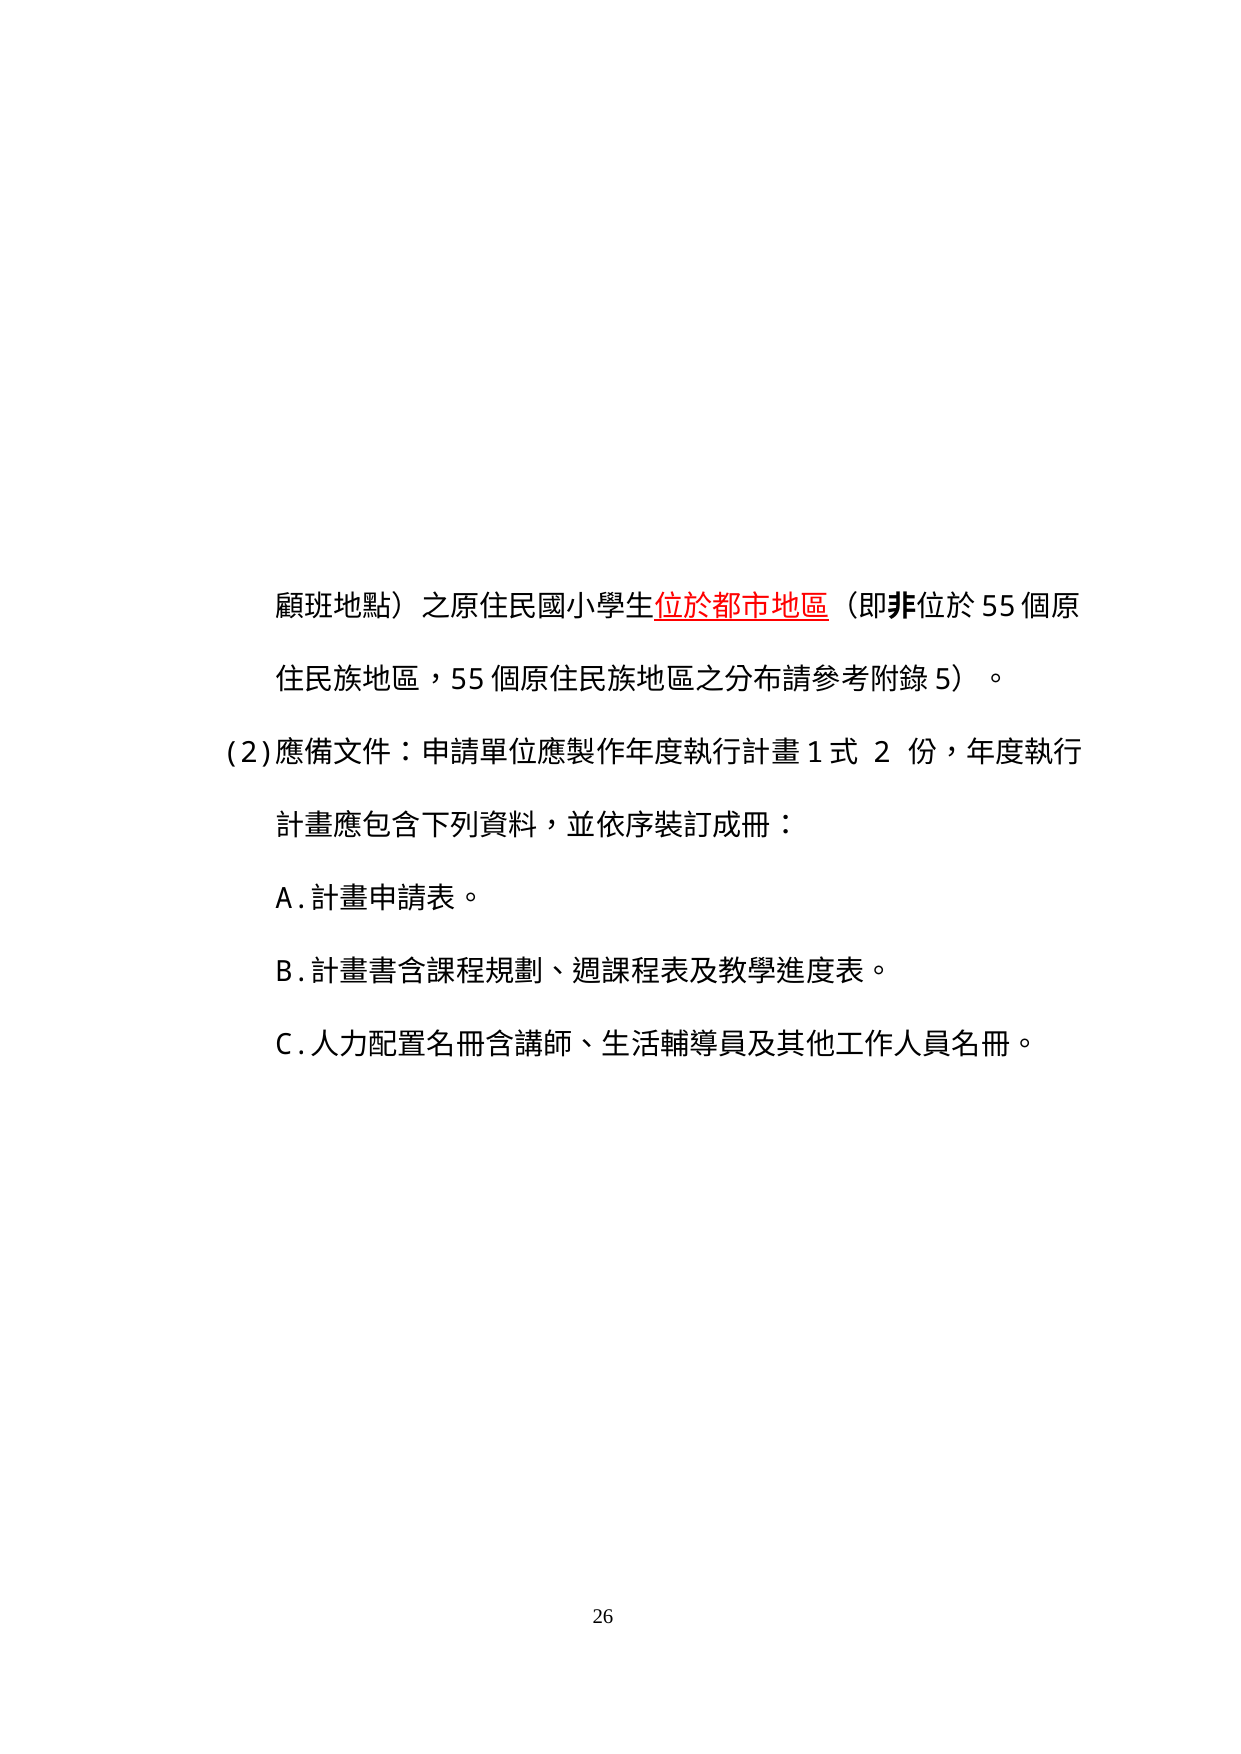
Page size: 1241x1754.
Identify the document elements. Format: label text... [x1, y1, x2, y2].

list 應備文件：申請單位應製作年度執行計畫1式 2 份，年度執行計畫應包含下列資料，並依序裝訂成冊： [275, 704, 1093, 850]
list 顧班地點）之原住民國小學生位於都市地區（即非位於55個原住民族地區，55個原住民族地區之分布請參考附錄5）。 [275, 558, 1093, 704]
list 計畫申請表。 [275, 850, 1093, 923]
list 計畫書含課程規劃、週課程表及教學進度表。 [275, 923, 1093, 996]
list 人力配置名冊含講師、生活輔導員及其他工作人員名冊。 [275, 996, 1093, 1069]
